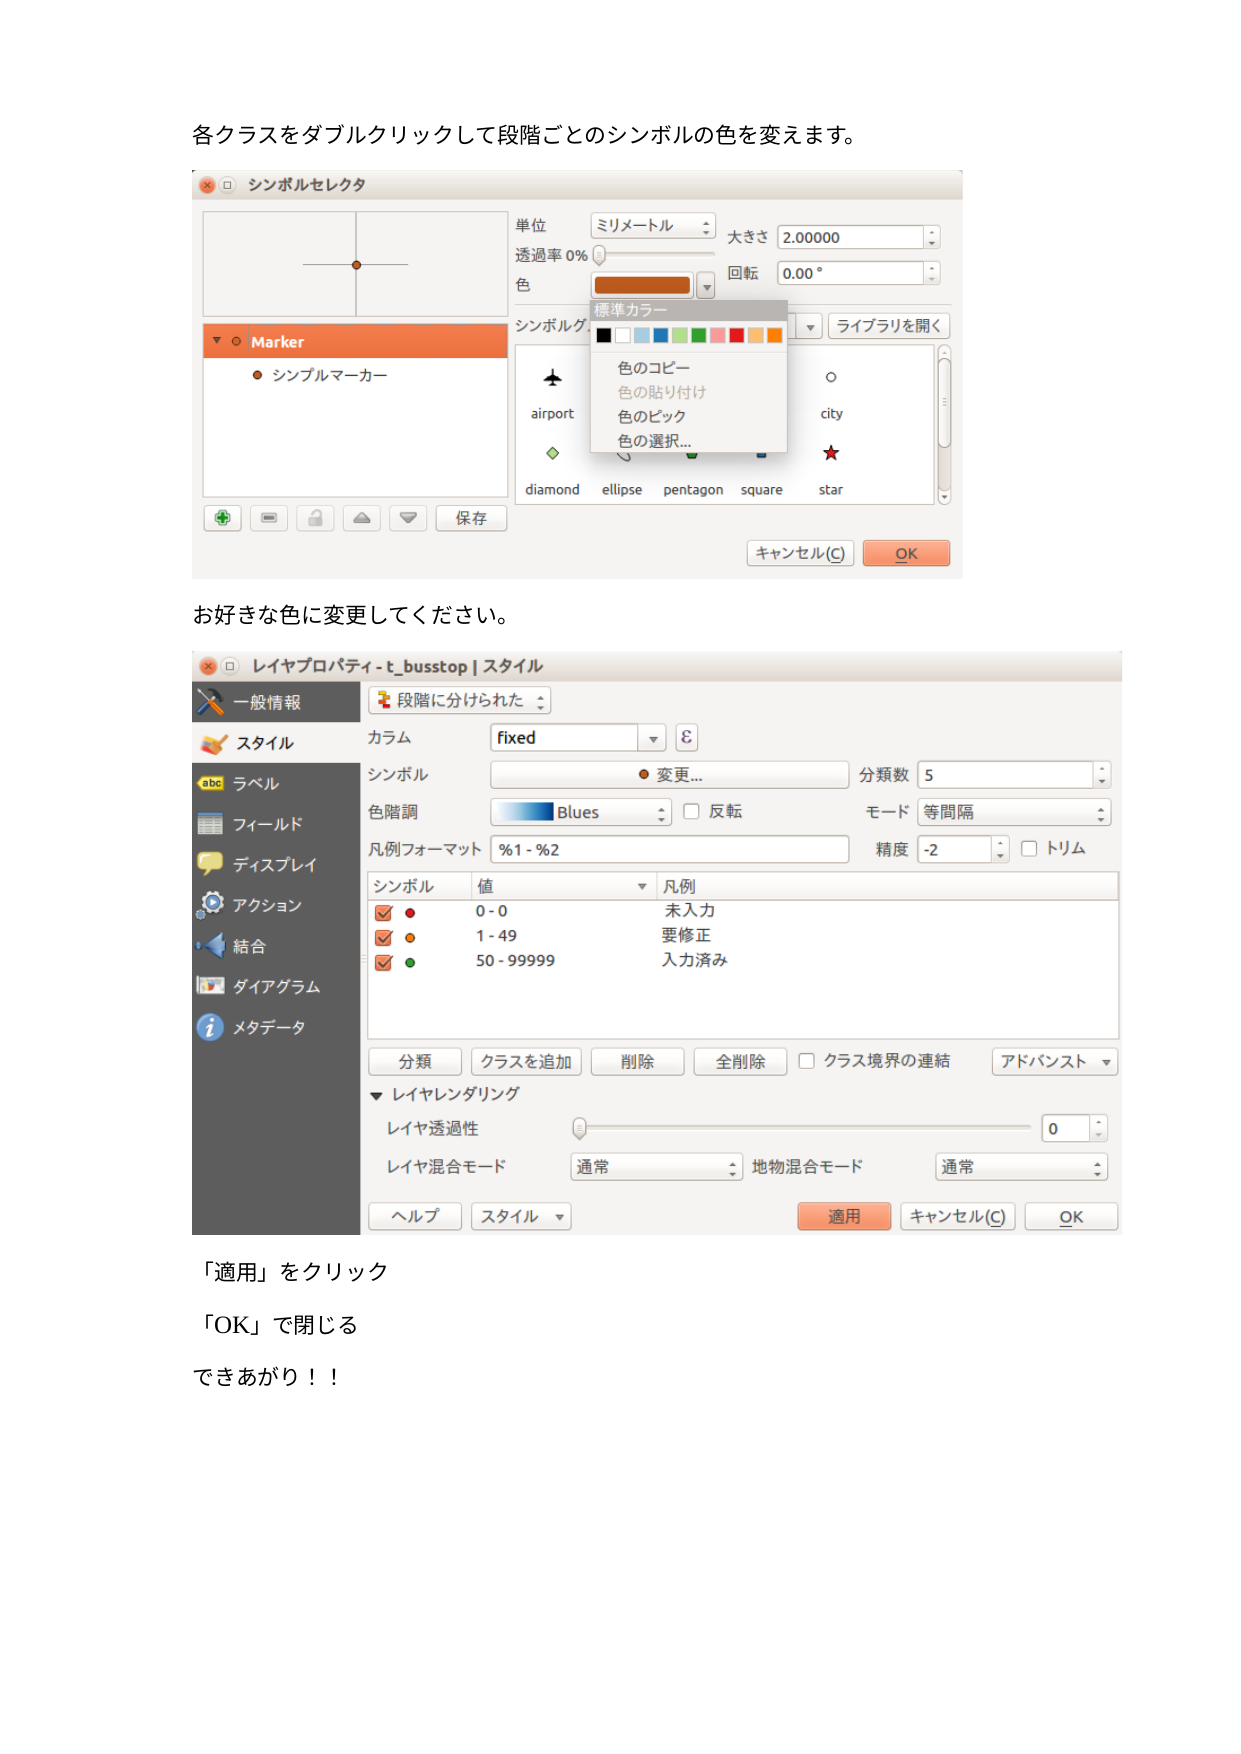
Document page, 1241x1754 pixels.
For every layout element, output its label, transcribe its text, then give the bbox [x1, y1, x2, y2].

text お好きな色に変更してください。 [192, 598, 1122, 630]
text できあがり！！ [192, 1360, 1122, 1392]
text 「適用」をクリック [192, 1255, 1122, 1287]
text 各クラスをダブルクリックして段階ごとのシンボルの色を変えます。 [118, 118, 1122, 150]
picture [192, 170, 963, 579]
text 「OK」で閉じる [192, 1308, 1122, 1339]
picture [192, 651, 1123, 1235]
